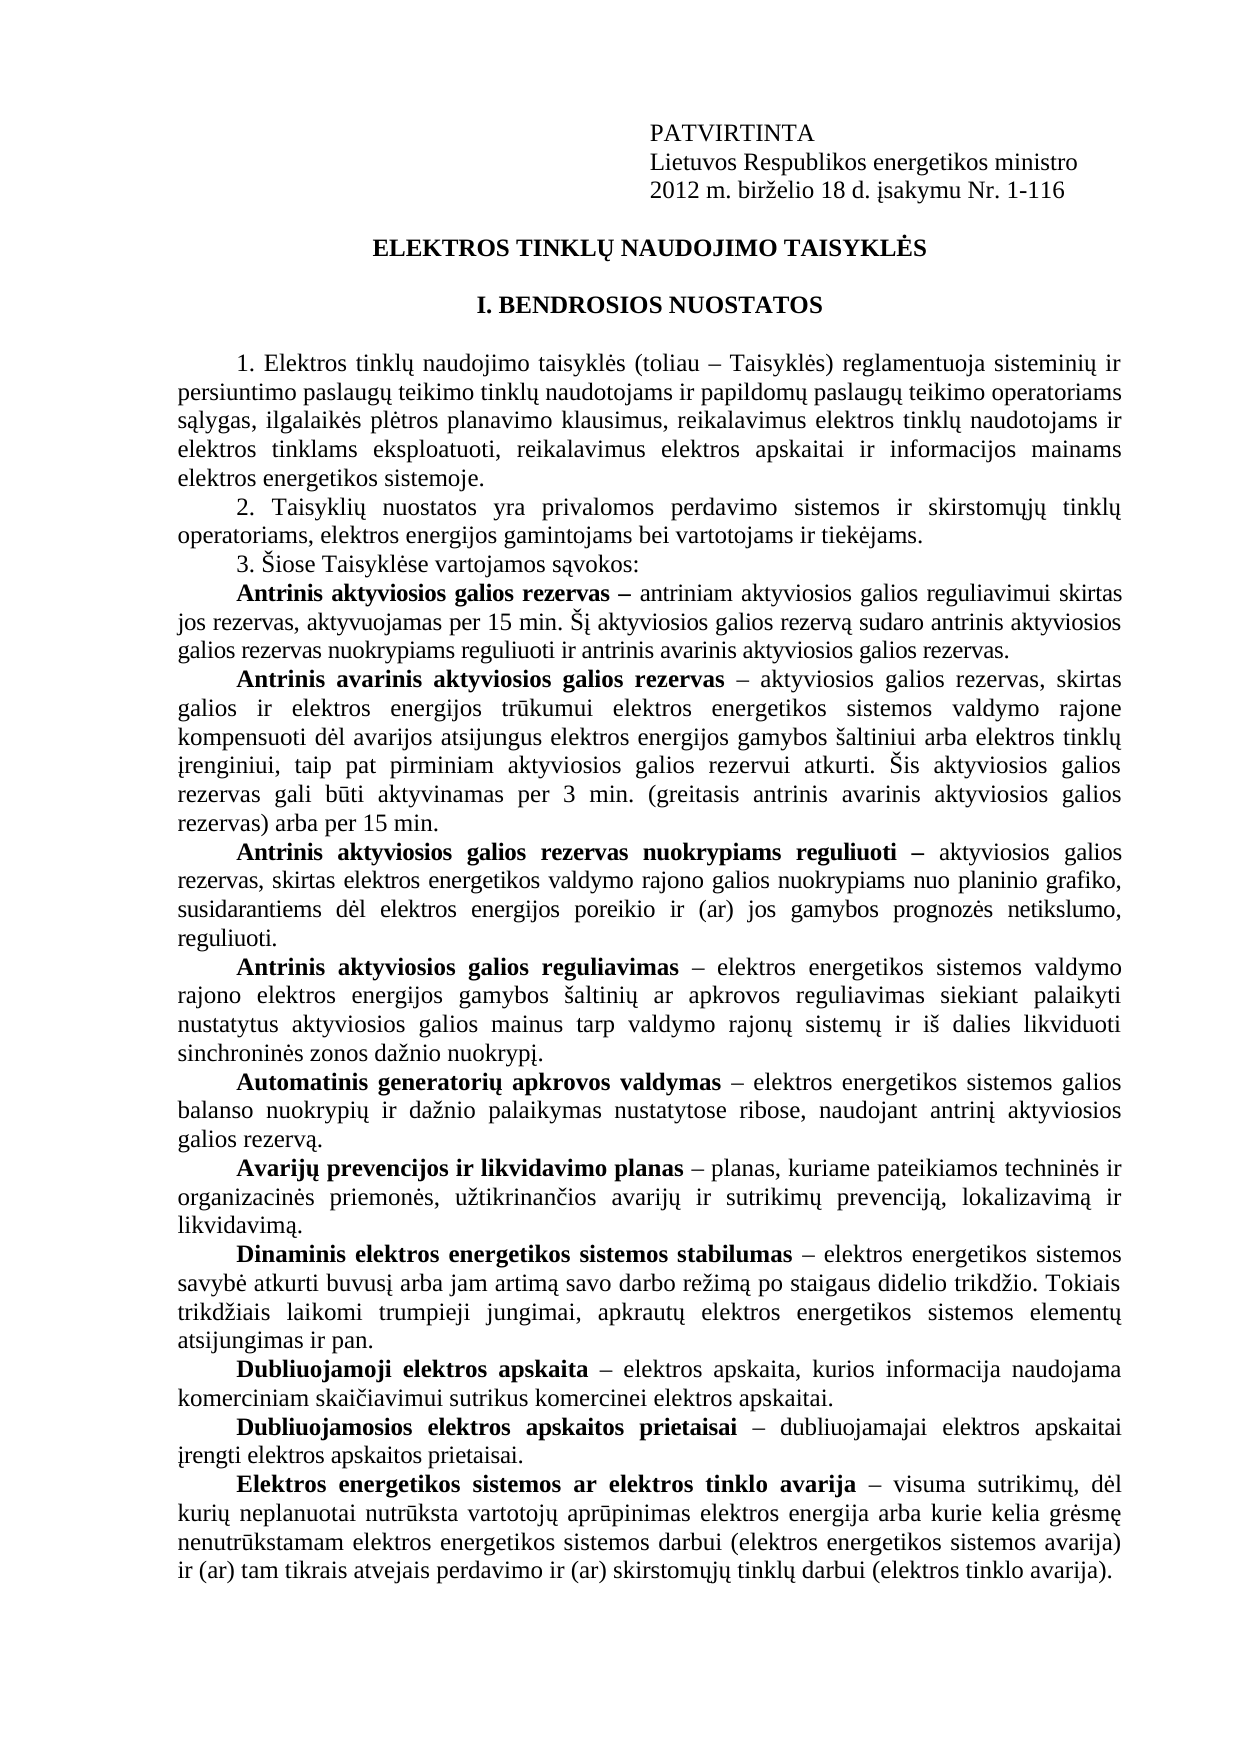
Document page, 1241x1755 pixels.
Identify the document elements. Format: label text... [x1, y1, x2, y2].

text 1. Elektros tinklų naudojimo taisyklės (toliau – Taisyklės) reglamentuoja sisteminių ir persiuntimo paslaugų teikimo tinklų naudotojams ir papildomų paslaugų teikimo operatoriams sąlygas, ilgalaikės plėtros planavimo klausimus, reikalavimus elektros tinklų naudotojams ir elektros tinklams eksploatuoti, reikalavimus elektros apskaitai ir informacijos mainams elektros energetikos sistemoje. [177, 348, 1122, 492]
text Dubliuojamoji elektros apskaita – elektros apskaita, kurios informacija naudojama komerciniam skaičiavimui sutrikus komercinei elektros apskaitai. [177, 1354, 1122, 1412]
text 3. Šiose Taisyklėse vartojamos sąvokos: [177, 549, 1122, 578]
text Elektros energetikos sistemos ar elektros tinklo avarija – visuma sutrikimų, dėl kurių neplanuotai nutrūksta vartotojų aprūpinimas elektros energija arba kurie kelia grėsmę nenutrūkstamam elektros energetikos sistemos darbui (elektros energetikos sistemos avarija) ir (ar) tam tikrais atvejais perdavimo ir (ar) skirstomųjų tinklų darbui (elektros tinklo avarija). [177, 1469, 1122, 1584]
text PATVIRTINTA [649, 118, 1122, 147]
text Lietuvos Respublikos energetikos ministro [649, 147, 1122, 176]
text I. BENDROSIOS NUOSTATOS [177, 291, 1122, 319]
text Avarijų prevencijos ir likvidavimo planas – planas, kuriame pateikiamos techninės ir organizacinės priemonės, užtikrinančios avarijų ir sutrikimų prevenciją, lokalizavimą ir likvidavimą. [177, 1153, 1122, 1239]
text Antrinis avarinis aktyviosios galios rezervas – aktyviosios galios rezervas, skirtas galios ir elektros energijos trūkumui elektros energetikos sistemos valdymo rajone kompensuoti dėl avarijos atsijungus elektros energijos gamybos šaltiniui arba elektros tinklų įrenginiui, taip pat pirminiam aktyviosios galios rezervui atkurti. Šis aktyviosios galios rezervas gali būti aktyvinamas per 3 min. (greitasis antrinis avarinis aktyviosios galios rezervas) arba per 15 min. [177, 664, 1122, 837]
text Antrinis aktyviosios galios rezervas – antriniam aktyviosios galios reguliavimui skirtas jos rezervas, aktyvuojamas per 15 min. Šį aktyviosios galios rezervą sudaro antrinis aktyviosios galios rezervas nuokrypiams reguliuoti ir antrinis avarinis aktyviosios galios rezervas. [177, 578, 1122, 664]
text Dinaminis elektros energetikos sistemos stabilumas – elektros energetikos sistemos savybė atkurti buvusį arba jam artimą savo darbo režimą po staigaus didelio trikdžio. Tokiais trikdžiais laikomi trumpieji jungimai, apkrautų elektros energetikos sistemos elementų atsijungimas ir pan. [177, 1239, 1122, 1354]
text 2. Taisyklių nuostatos yra privalomos perdavimo sistemos ir skirstomųjų tinklų operatoriams, elektros energijos gamintojams bei vartotojams ir tiekėjams. [177, 492, 1122, 549]
text Antrinis aktyviosios galios rezervas nuokrypiams reguliuoti – aktyviosios galios rezervas, skirtas elektros energetikos valdymo rajono galios nuokrypiams nuo planinio grafiko, susidarantiems dėl elektros energijos poreikio ir (ar) jos gamybos prognozės netikslumo, reguliuoti. [177, 837, 1122, 952]
text Automatinis generatorių apkrovos valdymas – elektros energetikos sistemos galios balanso nuokrypių ir dažnio palaikymas nustatytose ribose, naudojant antrinį aktyviosios galios rezervą. [177, 1067, 1122, 1153]
text Dubliuojamosios elektros apskaitos prietaisai – dubliuojamajai elektros apskaitai įrengti elektros apskaitos prietaisai. [177, 1412, 1122, 1469]
text ELEKTROS tinklų naudojimo taisyklės [177, 233, 1122, 262]
text 2012 m. birželio 18 d. įsakymu Nr. 1-116 [649, 176, 1122, 204]
text Antrinis aktyviosios galios reguliavimas – elektros energetikos sistemos valdymo rajono elektros energijos gamybos šaltinių ar apkrovos reguliavimas siekiant palaikyti nustatytus aktyviosios galios mainus tarp valdymo rajonų sistemų ir iš dalies likviduoti sinchroninės zonos dažnio nuokrypį. [177, 952, 1122, 1067]
